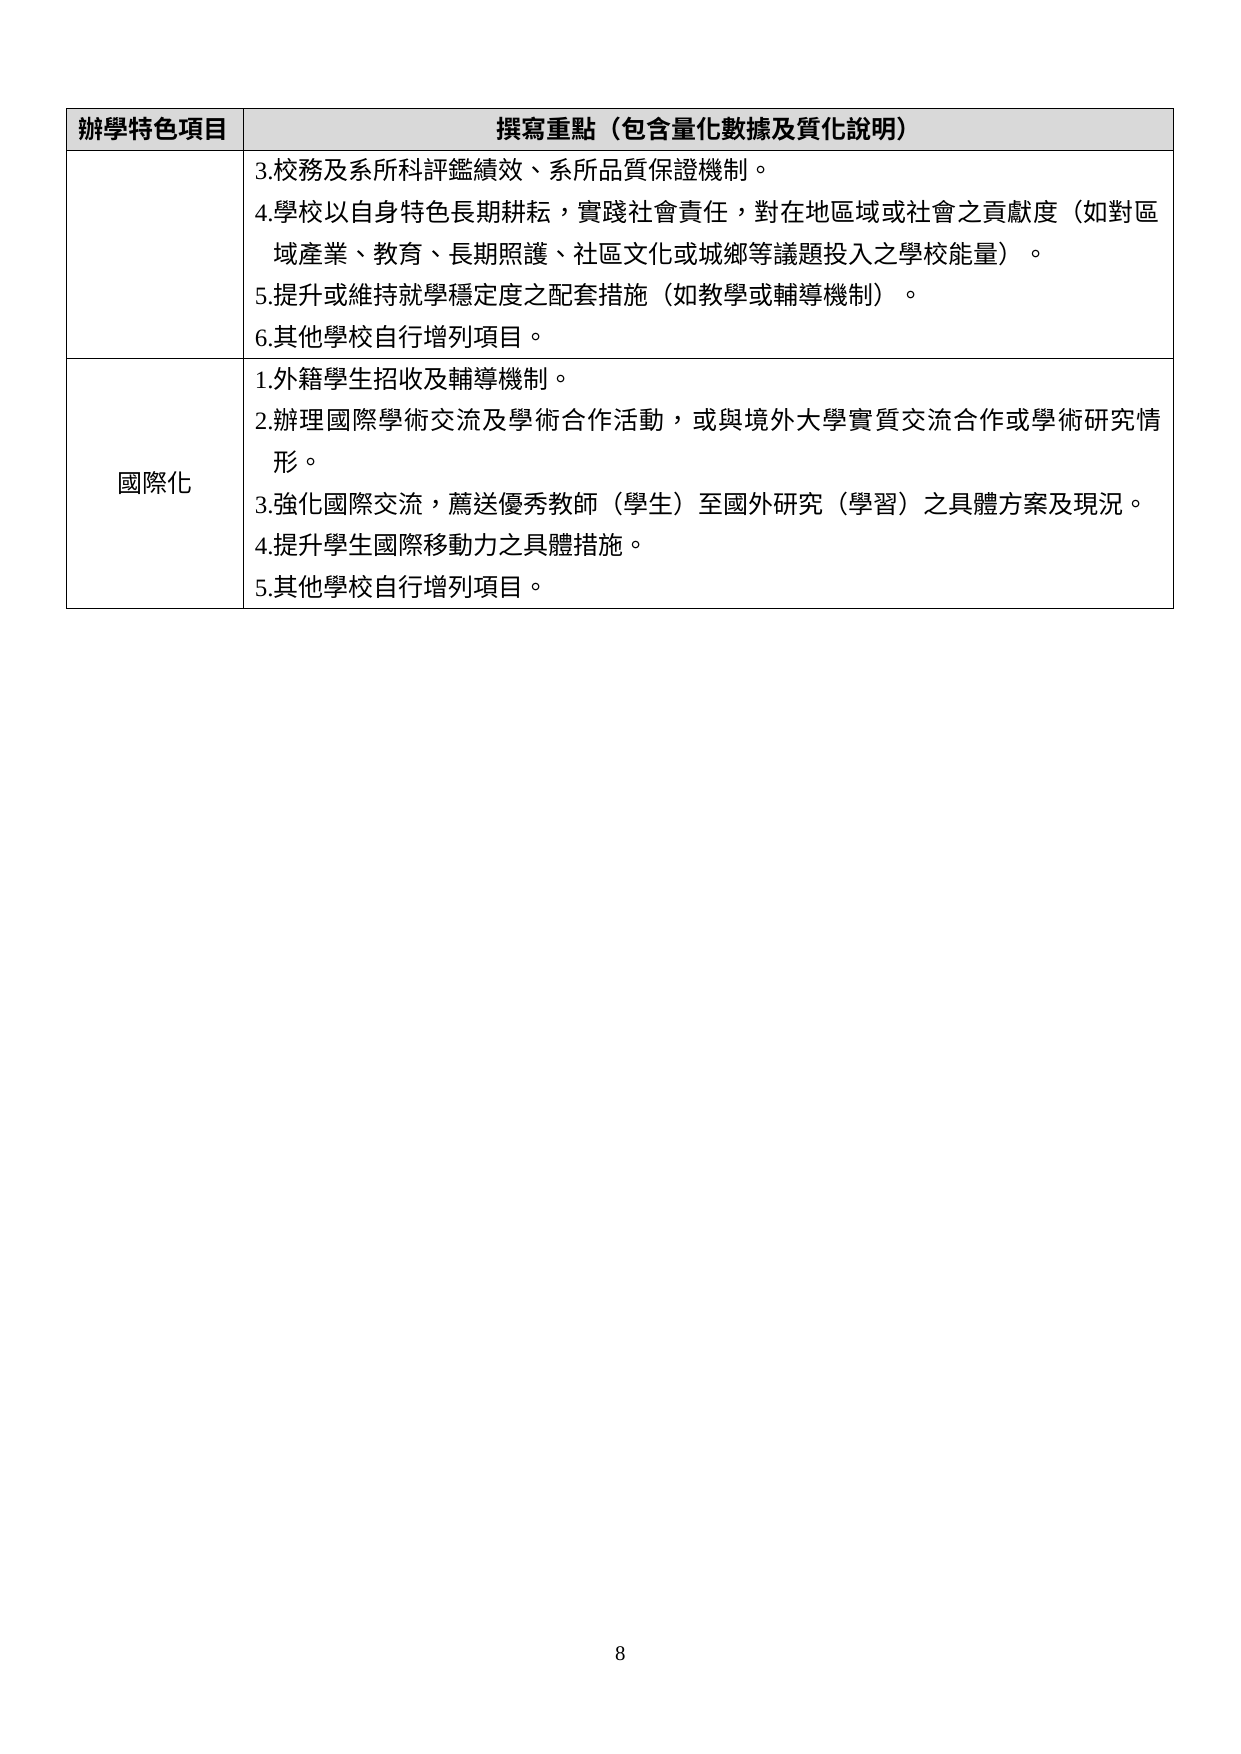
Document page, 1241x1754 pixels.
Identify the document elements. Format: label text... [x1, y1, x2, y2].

table_cell [67, 151, 243, 358]
table_cell 國際化 [67, 359, 243, 608]
table_cell 外籍學生招收及輔導機制。 辦理國際學術交流及學術合作活動，或與境外大學實質交流合作或學術研究情形。 強化國際交流，薦送優秀教師（學生）至國外研究（學習）之具體方案及現況。 提升學生國際移動力之具體措施。 其他學校自行增列項目。 [244, 359, 1173, 608]
table_header 撰寫重點（包含量化數據及質化說明） [244, 109, 1173, 150]
table_header 辦學特色項目 [67, 109, 243, 150]
table_cell 學校專任教師辦理及參與學術／專業活動情形。 學生技術證照取得、競賽參與及獲獎情形。 校務及系所科評鑑績效、系所品質保證機制。 學校以自身特色長期耕耘，實踐社會責任，對在地區域或社會之貢獻度（如對區域產業、教育、長期照護、社區文化或城鄉等議題投入之學校能量）。 提升或維持就學穩定度之配套措施（如教學或輔導機制）。 其他學校自行增列項目。 [244, 151, 1173, 358]
